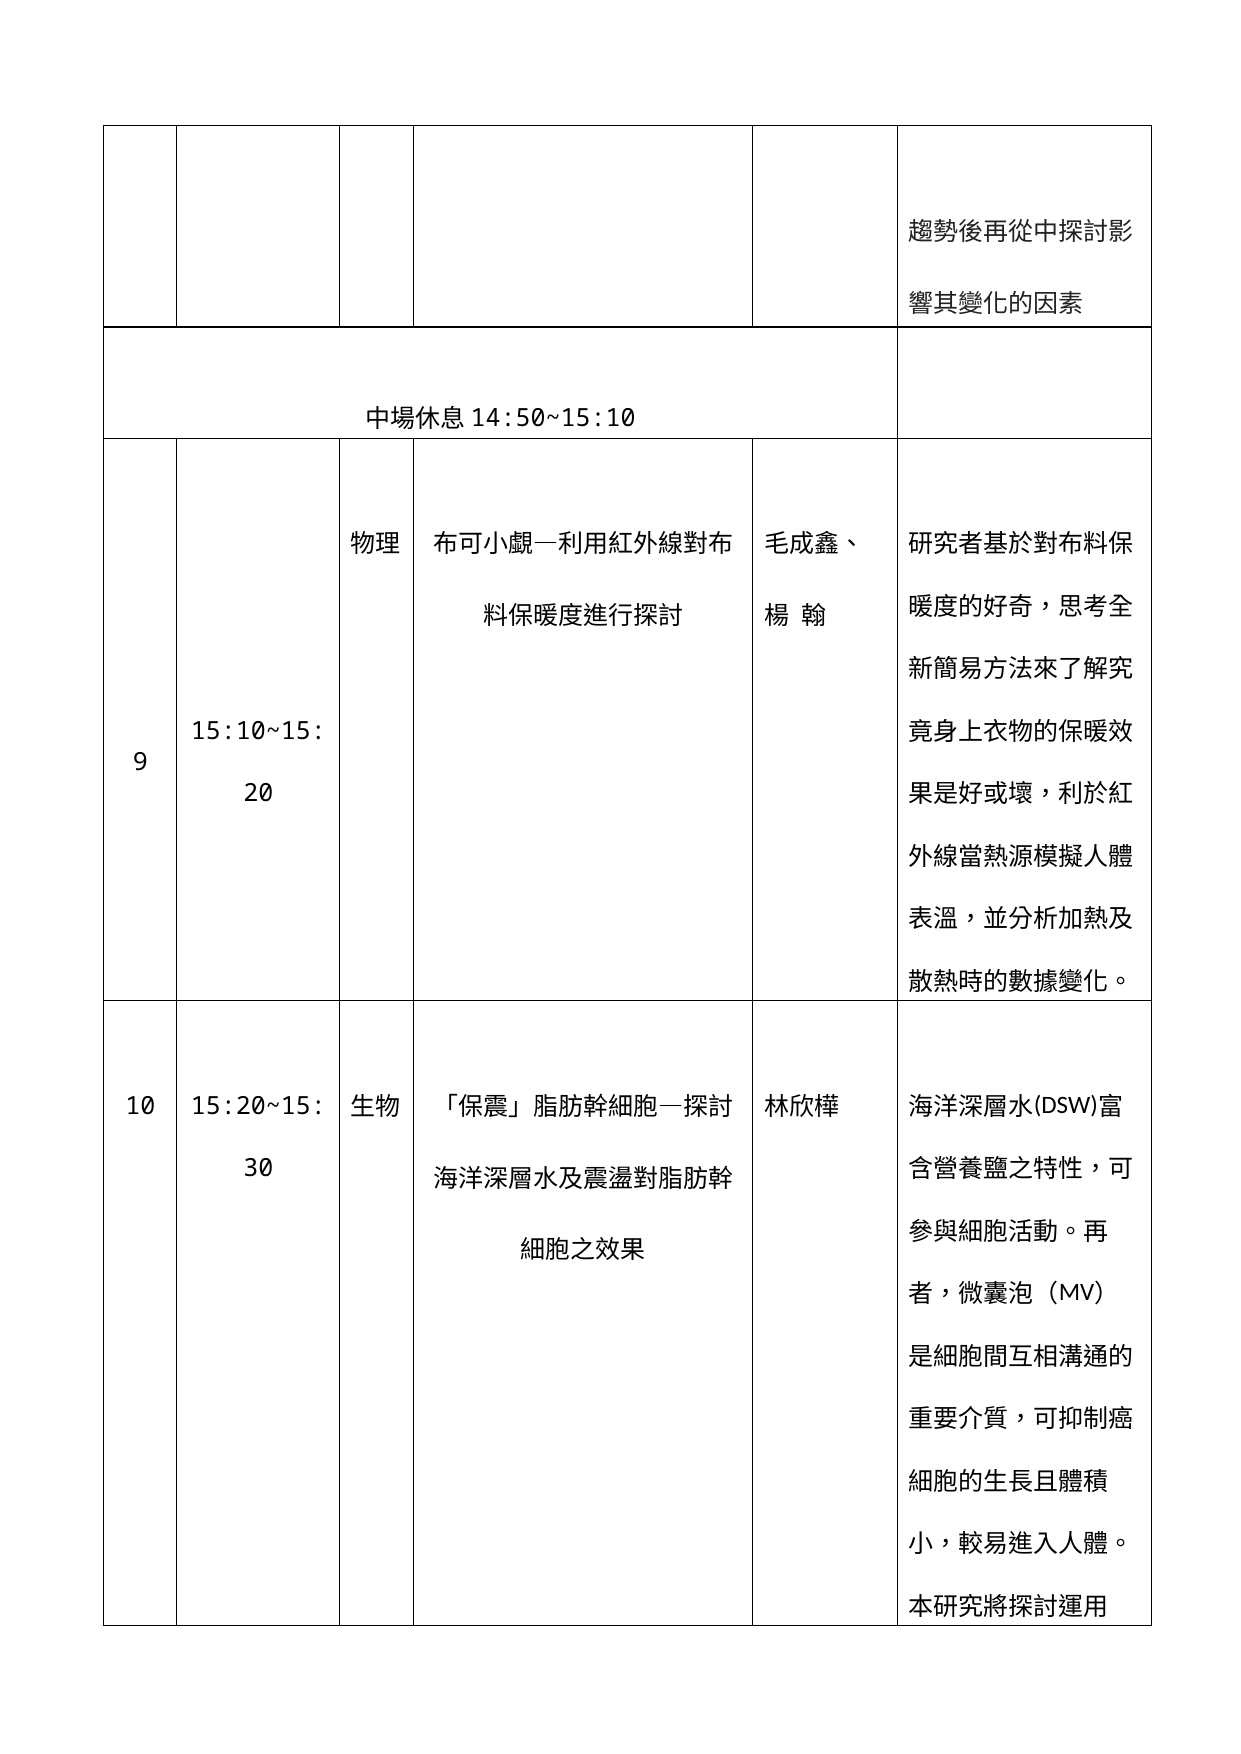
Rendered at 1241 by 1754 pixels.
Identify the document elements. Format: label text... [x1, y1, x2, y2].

table_cell 「保震」脂肪幹細胞—探討海洋深層水及震盪對脂肪幹細胞之效果 [414, 1001, 752, 1625]
table_cell [104, 126, 176, 326]
table_cell 中場休息14:50~15:10 [104, 328, 897, 438]
table_cell 10 [104, 1001, 176, 1625]
table_cell 林欣樺 [753, 1001, 897, 1625]
table_cell 毛成鑫、楊 翰 [753, 439, 897, 1000]
table_cell 生物 [340, 1001, 413, 1625]
table_cell 9 [104, 439, 176, 1000]
table_cell 15:10~15:20 [177, 439, 339, 1000]
table_cell [898, 328, 1151, 438]
table_cell 海洋深層水(DSW)富含營養鹽之特性，可參與細胞活動。再者，微囊泡（MV）是細胞間互相溝通的重要介質，可抑制癌細胞的生長且體積小，較易進入人體。 本研究將探討運用 [898, 1001, 1151, 1625]
table_cell 布可小覷—利用紅外線對布料保暖度進行探討 [414, 439, 752, 1000]
table_cell [753, 126, 897, 326]
table_cell 趨勢後再從中探討影響其變化的因素 [898, 126, 1151, 326]
table_cell 15:20~15:30 [177, 1001, 339, 1625]
table_cell [414, 126, 752, 326]
table_cell [177, 126, 339, 326]
table_cell 研究者基於對布料保暖度的好奇，思考全新簡易方法來了解究竟身上衣物的保暖效果是好或壞，利於紅外線當熱源模擬人體表溫，並分析加熱及散熱時的數據變化。 [898, 439, 1151, 1000]
table_cell 物理 [340, 439, 413, 1000]
table_cell [340, 126, 413, 326]
